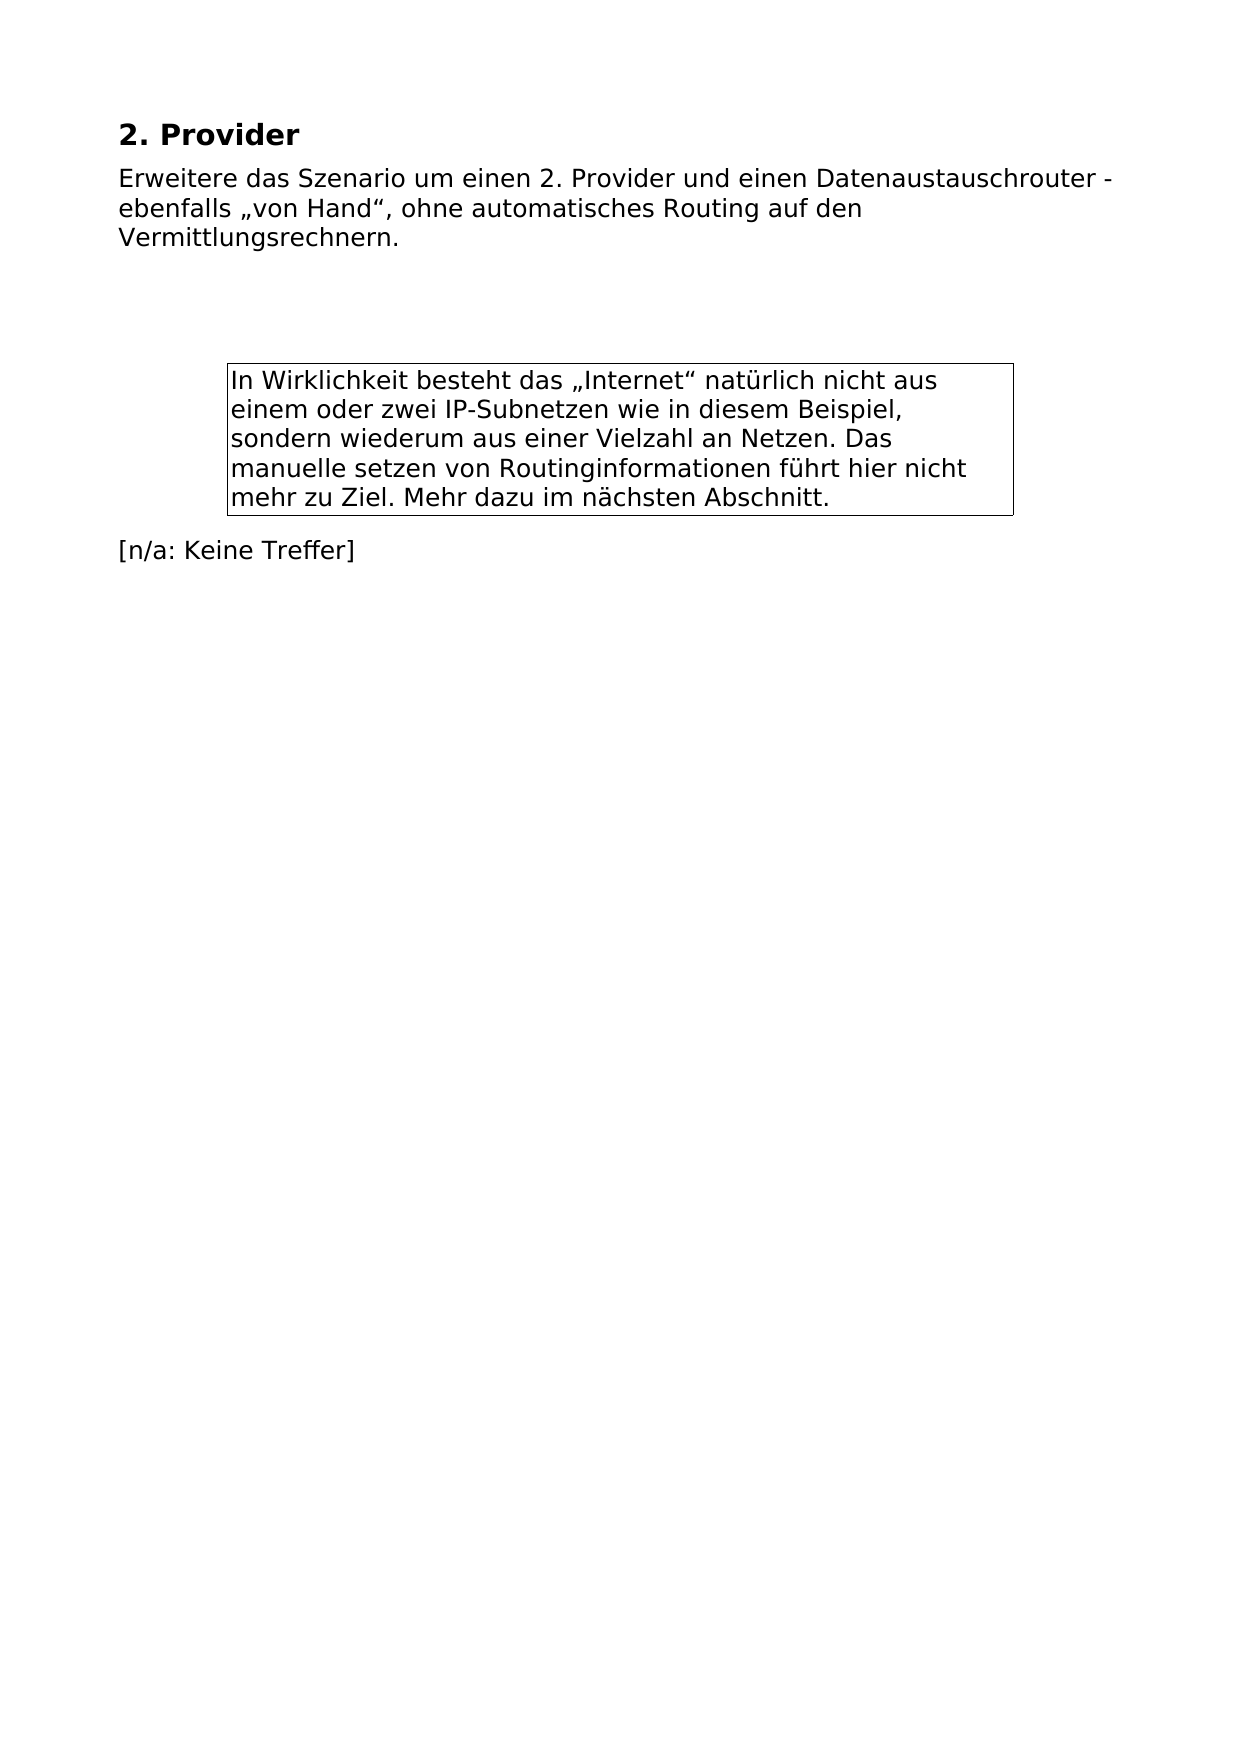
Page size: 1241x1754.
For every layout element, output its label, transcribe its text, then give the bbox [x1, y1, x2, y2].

subtitle 2. Provider [118, 118, 1122, 152]
text [n/a: Keine Treffer] [118, 340, 1122, 565]
table_header In Wirklichkeit besteht das „Internet“ natürlich nicht aus einem oder zwei IP-Subnetzen wie in diesem Beispiel, sondern wiederum aus einer Vielzahl an Netzen. Das manuelle setzen von Routinginformationen führt hier nicht mehr zu Ziel. Mehr dazu im nächsten Abschnitt. [228, 364, 1013, 515]
text Erweitere das Szenario um einen 2. Provider und einen Datenaustauschrouter - ebenfalls „von Hand“, ohne automatisches Routing auf den Vermittlungsrechnern. [118, 164, 1122, 252]
